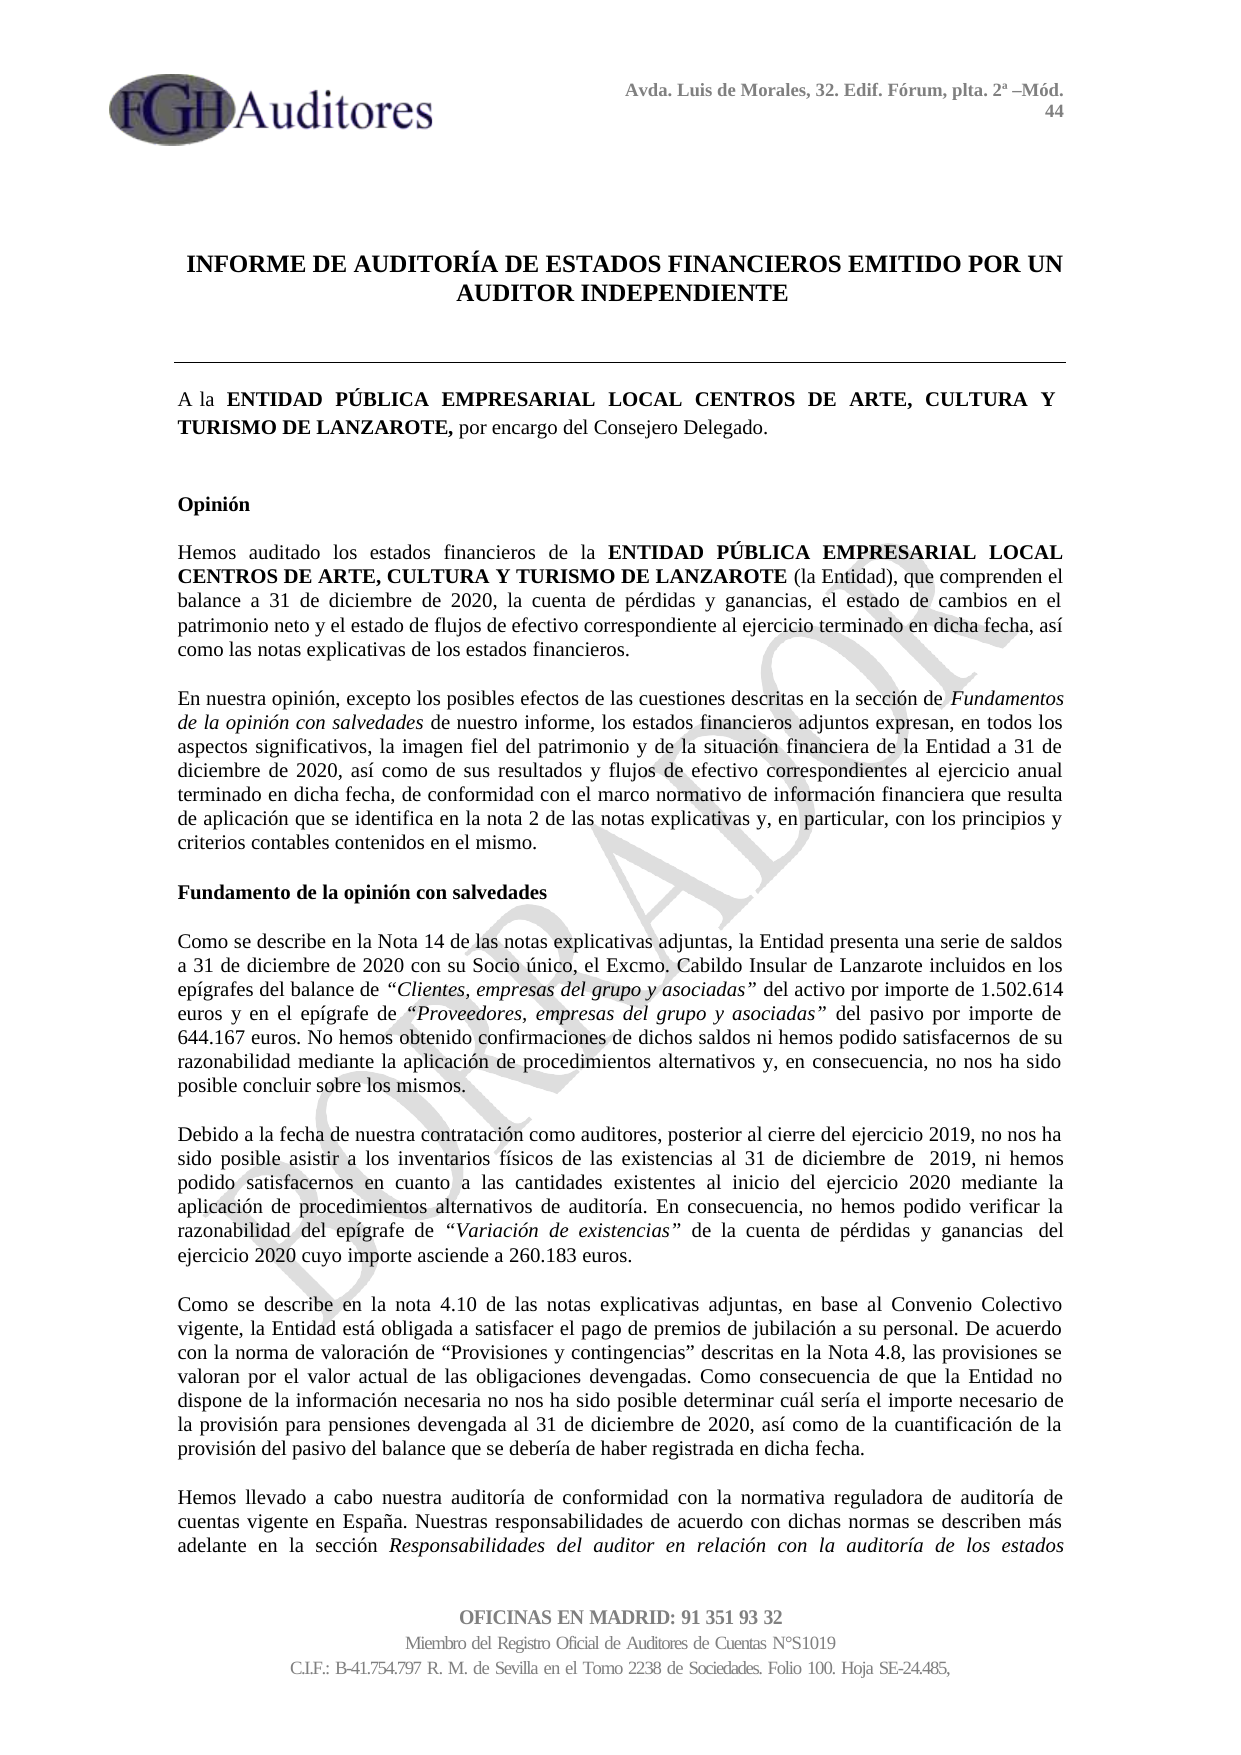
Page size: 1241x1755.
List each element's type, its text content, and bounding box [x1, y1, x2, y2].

text Hemos auditado los estados financieros de la ENTIDAD PÚBLICA EMPRESARIAL LOCAL CENTROS DE ARTE, CULTURA Y TURISMO DE LANZAROTE (la Entidad), que comprenden el balance a 31 de diciembre de 2020, la cuenta de pérdidas y ganancias, el estado de cambios en el patrimonio neto y el estado de flujos de efectivo correspondiente al ejercicio terminado en dicha fecha, así como las notas explicativas de los estados financieros. [177, 540, 1063, 661]
subtitle [702, 880, 1078, 904]
text INFORME DE AUDITORÍA DE ESTADOS FINANCIEROS EMITIDO POR UN AUDITOR INDEPENDIENTE [186, 249, 1078, 307]
text En nuestra opinión, excepto los posibles efectos de las cuestiones descritas en la sección de Fundamentos de la opinión con salvedades de nuestro informe, los estados financieros adjuntos expresan, en todos los aspectos significativos, la imagen fiel del patrimonio y de la situación financiera de la Entidad a 31 de diciembre de 2020, así como de sus resultados y flujos de efectivo correspondientes al ejercicio anual terminado en dicha fecha, de conformidad con el marco normativo de información financiera que resulta de aplicación que se identifica en la nota 2 de las notas explicativas y, en particular, con los principios y criterios contables contenidos en el mismo. [177, 686, 1064, 854]
text Debido a la fecha de nuestra contratación como auditores, posterior al cierre del ejercicio 2019, no nos ha sido posible asistir a los inventarios físicos de las existencias al 31 de diciembre de 2019, ni hemos podido satisfacernos en cuanto a las cantidades existentes al inicio del ejercicio 2020 mediante la aplicación de procedimientos alternativos de auditoría. En consecuencia, no hemos podido verificar la razonabilidad del epígrafe de “Variación de existencias” de la cuenta de pérdidas y ganancias del ejercicio 2020 cuyo importe asciende a 260.183 euros. [177, 1122, 1064, 1267]
subtitle A la ENTIDAD PÚBLICA EMPRESARIAL LOCAL CENTROS DE ARTE, CULTURA Y [177, 387, 1078, 411]
text 644.167 euros. No hemos obtenido confirmaciones de dichos saldos ni hemos podido satisfacernos de su razonabilidad mediante la aplicación de procedimientos alternativos y, en consecuencia, no nos ha sido posible concluir sobre los mismos. [485, 1025, 584, 1074]
text TURISMO DE LANZAROTE, por encargo del Consejero Delegado. [177, 415, 1078, 439]
text Como se describe en la Nota 14 de las notas explicativas adjuntas, la Entidad presenta una serie de saldos a 31 de diciembre de 2020 con su Socio único, el Excmo. Cabildo Insular de Lanzarote incluidos en los epígrafes del balance de “Clientes, empresas del grupo y asociadas” del activo por importe de 1.502.614 euros y en el epígrafe de “Proveedores, empresas del grupo y asociadas” del pasivo por importe de [177, 928, 559, 1025]
subtitle Fundamento de la opinión con salvedades [177, 880, 630, 904]
text 644.167 euros. No hemos obtenido confirmaciones de dichos saldos ni hemos podido satisfacernos de su razonabilidad mediante la aplicación de procedimientos alternativos y, en consecuencia, no nos ha sido posible concluir sobre los mismos. [467, 1025, 1063, 1097]
text 644.167 euros. No hemos obtenido confirmaciones de dichos saldos ni hemos podido satisfacernos de su razonabilidad mediante la aplicación de procedimientos alternativos y, en consecuencia, no nos ha sido posible concluir sobre los mismos. [177, 1025, 461, 1097]
subtitle Opinión [177, 492, 1078, 516]
text Como se describe en la nota 4.10 de las notas explicativas adjuntas, en base al Convenio Colectivo vigente, la Entidad está obligada a satisfacer el pago de premios de jubilación a su personal. De acuerdo con la norma de valoración de “Provisiones y contingencias” descritas en la Nota 4.8, las provisiones se valoran por el valor actual de las obligaciones devengadas. Como consecuencia de que la Entidad no dispone de la información necesaria no nos ha sido posible determinar cuál sería el importe necesario de la provisión para pensiones devengada al 31 de diciembre de 2020, así como de la cuantificación de la provisión del pasivo del balance que se debería de haber registrada en dicha fecha. [177, 1292, 1063, 1460]
subtitle [628, 880, 674, 904]
text Hemos llevado a cabo nuestra auditoría de conformidad con la normativa reguladora de auditoría de cuentas vigente en España. Nuestras responsabilidades de acuerdo con dichas normas se describen más adelante en la sección Responsabilidades del auditor en relación con la auditoría de los estados [177, 1485, 1064, 1557]
text Como se describe en la Nota 14 de las notas explicativas adjuntas, la Entidad presenta una serie de saldos a 31 de diciembre de 2020 con su Socio único, el Excmo. Cabildo Insular de Lanzarote incluidos en los epígrafes del balance de “Clientes, empresas del grupo y asociadas” del activo por importe de 1.502.614 euros y en el epígrafe de “Proveedores, empresas del grupo y asociadas” del pasivo por importe de [552, 928, 1064, 1025]
